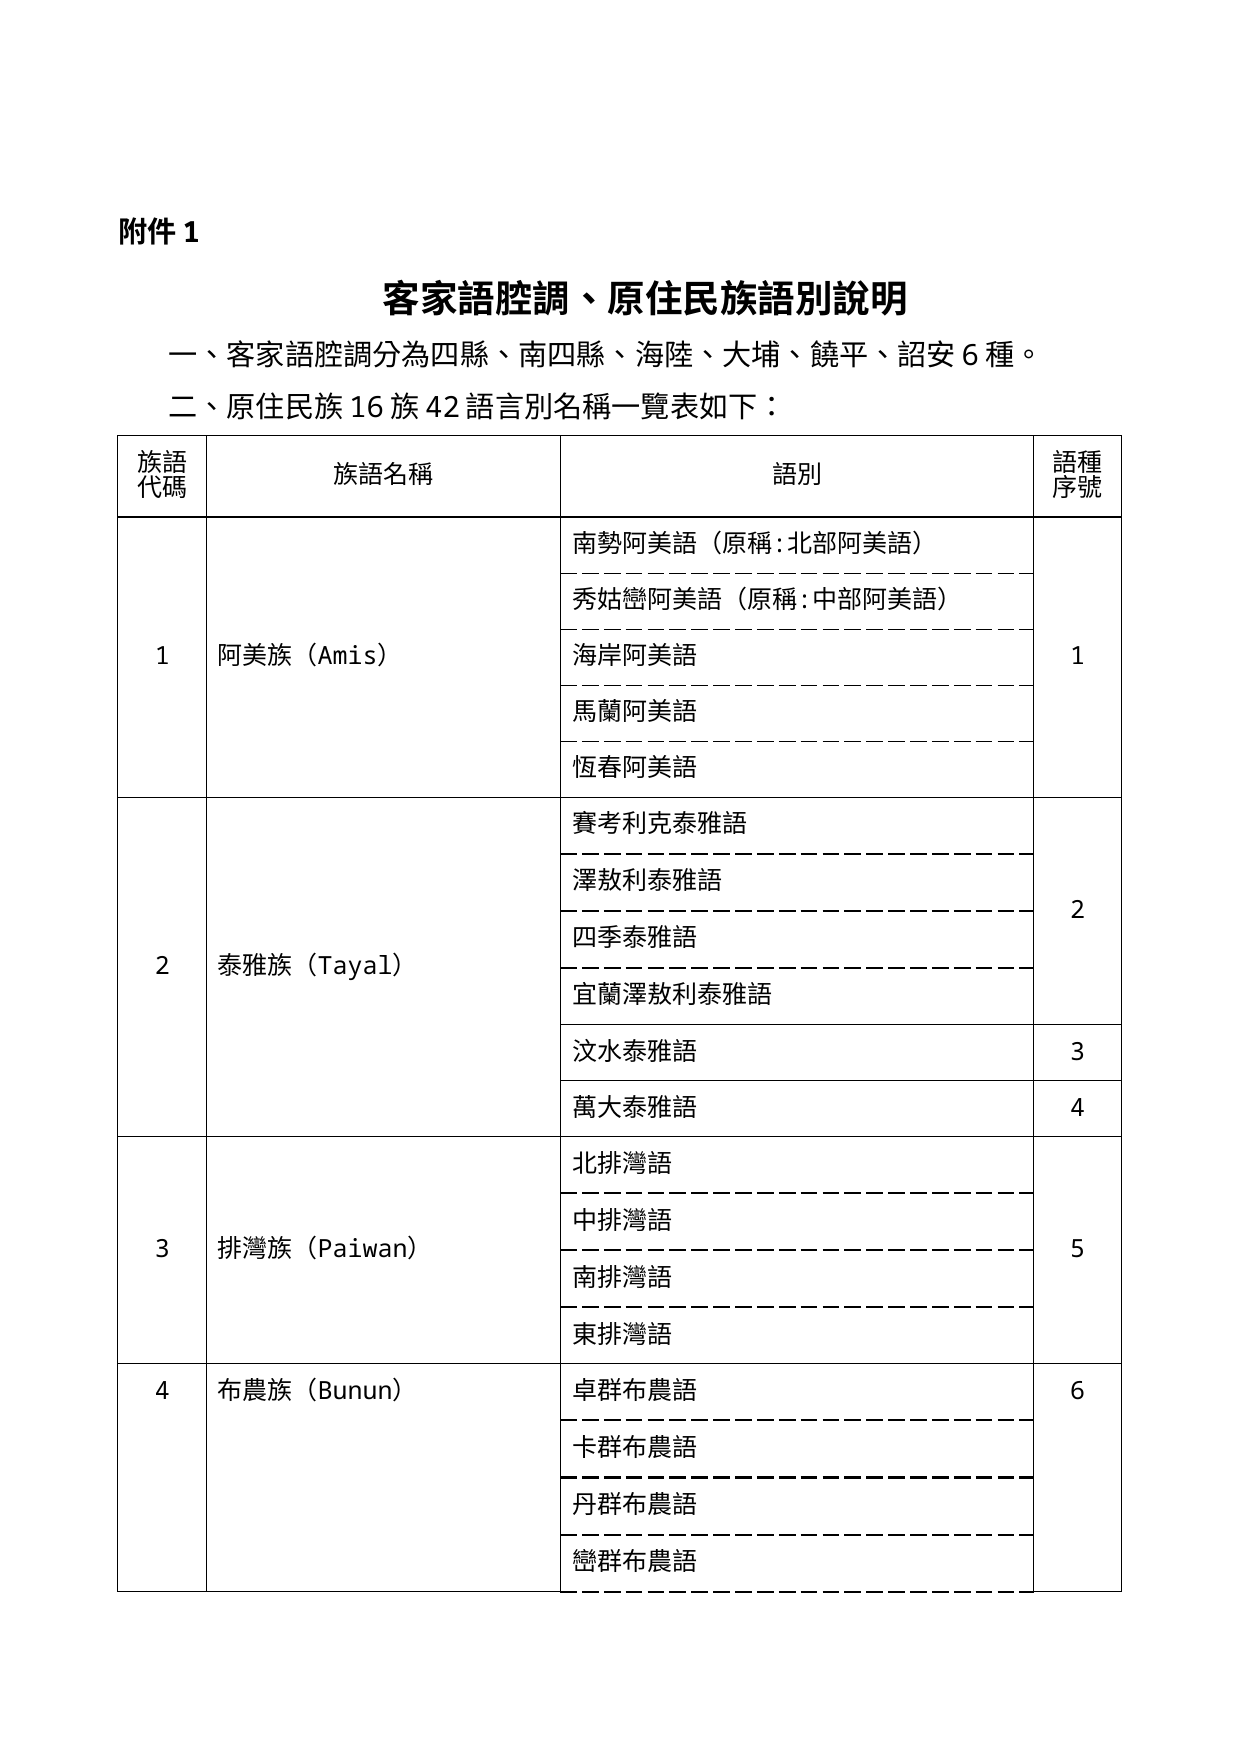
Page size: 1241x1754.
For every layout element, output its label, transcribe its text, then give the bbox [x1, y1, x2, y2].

table_cell 丹群布農語 [561, 1476, 1033, 1533]
table_header 語種序號 [1034, 436, 1121, 516]
table_cell 四季泰雅語 [561, 910, 1033, 967]
table_cell 巒群布農語 [561, 1534, 1033, 1591]
table_cell 東排灣語 [561, 1306, 1033, 1363]
table_cell 阿美族（Amis） [207, 518, 560, 797]
table_cell 6 [1034, 1364, 1121, 1591]
table_cell 賽考利克泰雅語 [561, 798, 1033, 853]
table_cell 5 [1034, 1137, 1121, 1363]
table_header 族語名稱 [207, 436, 560, 516]
text 二、原住民族16族42語言別名稱一覽表如下： [168, 376, 1122, 428]
table_cell 馬蘭阿美語 [561, 685, 1033, 741]
table_cell 排灣族（Paiwan） [207, 1137, 560, 1363]
table_cell 3 [118, 1137, 206, 1363]
table_cell 秀姑巒阿美語（原稱:中部阿美語） [561, 573, 1033, 628]
table_cell 汶水泰雅語 [561, 1025, 1033, 1080]
table_header 語別 [561, 436, 1033, 516]
table_cell 恆春阿美語 [561, 741, 1033, 797]
table_cell 1 [1034, 518, 1121, 797]
table_cell 1 [118, 518, 206, 797]
table_cell 卓群布農語 [561, 1364, 1033, 1419]
table_cell 中排灣語 [561, 1192, 1033, 1249]
text 附件1 [118, 208, 1171, 251]
text 客家語腔調、原住民族語別說明 [118, 269, 1171, 324]
table_cell 宜蘭澤敖利泰雅語 [561, 967, 1033, 1024]
table_cell 澤敖利泰雅語 [561, 853, 1033, 910]
table_cell 南排灣語 [561, 1249, 1033, 1306]
table_cell 2 [1034, 798, 1121, 1024]
table_cell 北排灣語 [561, 1137, 1033, 1192]
text 一、客家語腔調分為四縣、南四縣、海陸、大埔、饒平、詔安6種。 [168, 324, 1122, 376]
table_cell 4 [1034, 1081, 1121, 1136]
table_cell 2 [118, 798, 206, 1136]
table_cell 卡群布農語 [561, 1419, 1033, 1476]
table_cell 萬大泰雅語 [561, 1081, 1033, 1136]
table_cell 3 [1034, 1025, 1121, 1080]
table_cell 4 [118, 1364, 206, 1591]
table_cell 泰雅族（Tayal） [207, 798, 560, 1136]
table_cell 布農族（Bunun） [207, 1364, 560, 1591]
table_cell 南勢阿美語（原稱:北部阿美語） [561, 518, 1033, 572]
table_cell 海岸阿美語 [561, 629, 1033, 684]
table_header 族語代碼 [118, 436, 206, 516]
